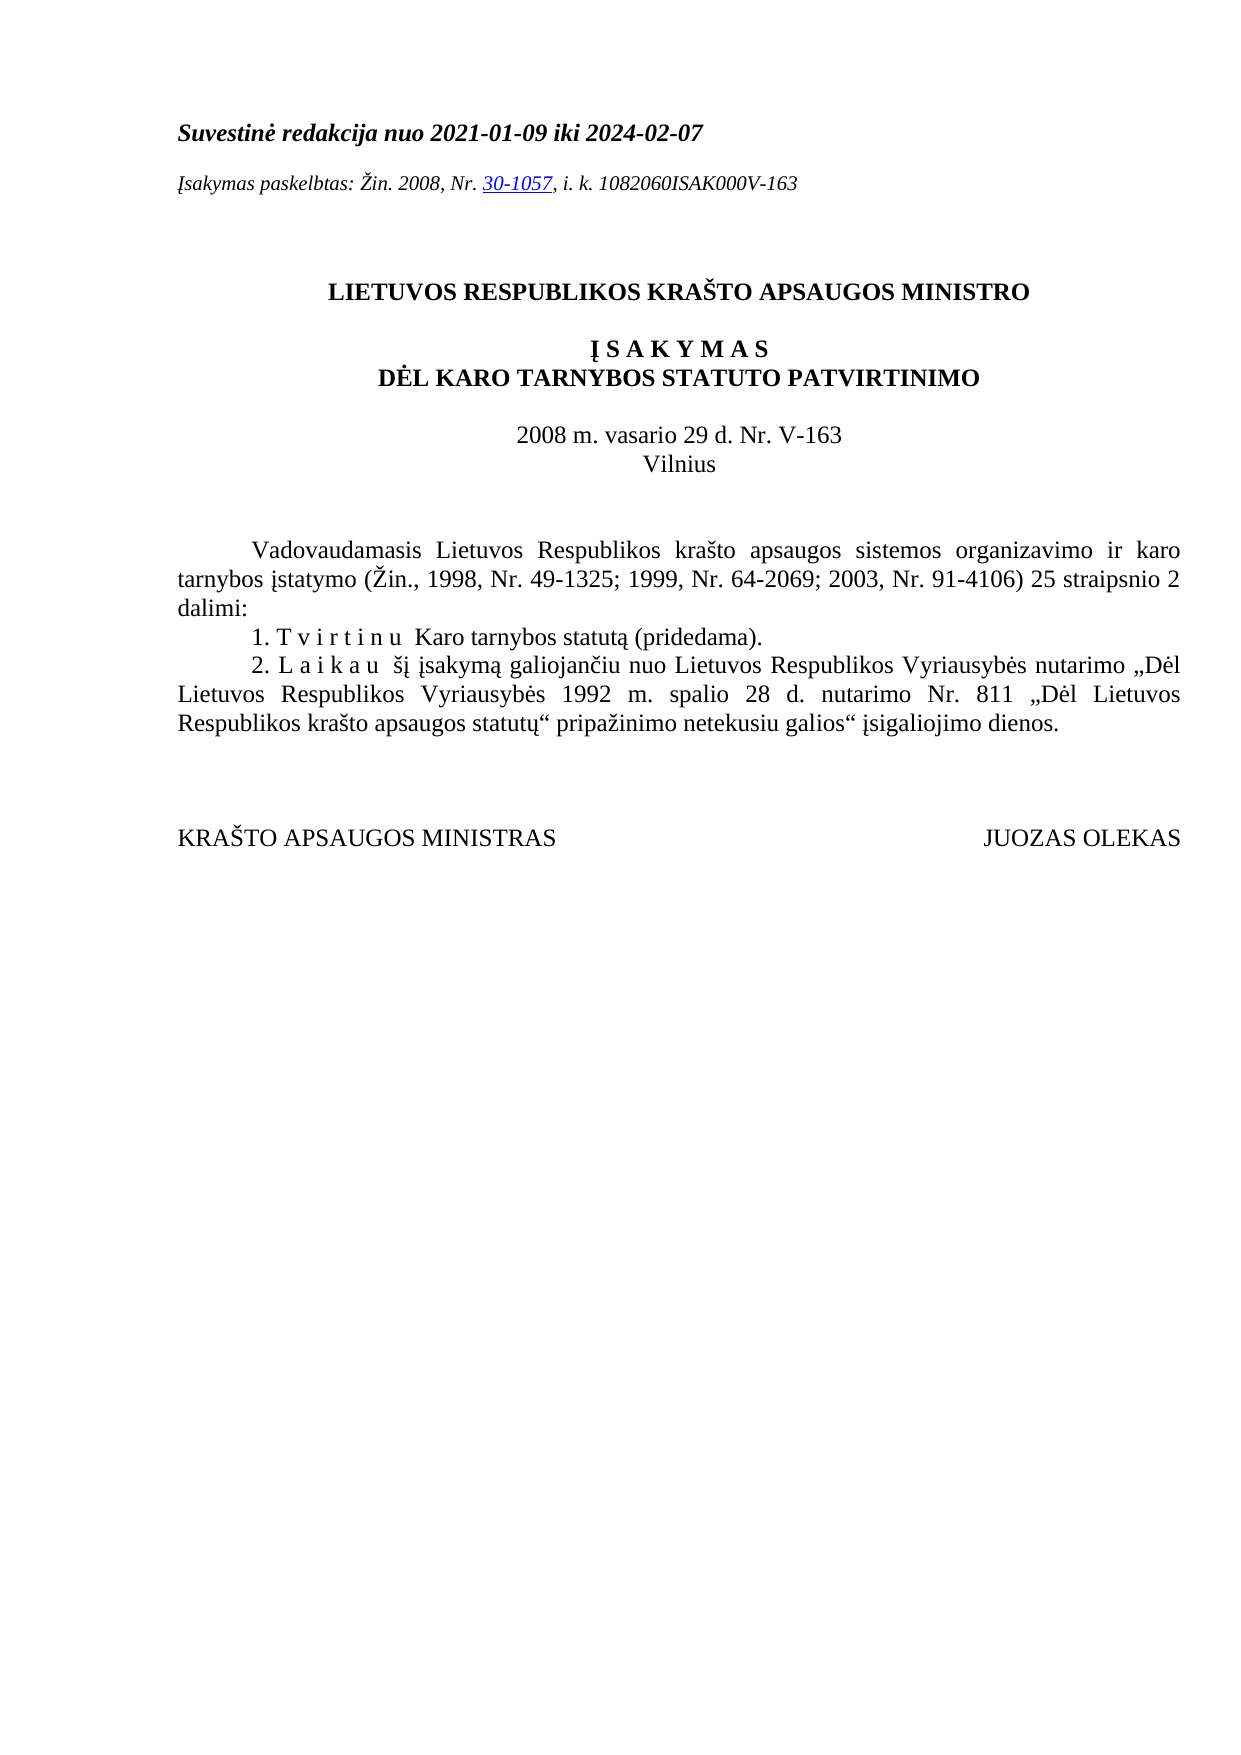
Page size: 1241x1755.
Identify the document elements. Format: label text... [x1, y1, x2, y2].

text 1. Tvirtinu Karo tarnybos statutą (pridedama). [177, 622, 1181, 650]
text DĖL KARO TARNYBOS STATUTO PATVIRTINIMO [177, 363, 1181, 392]
text 2008 m. vasario 29 d. Nr. V-163 [177, 420, 1181, 449]
text Į S A K Y M A S [177, 334, 1181, 363]
text 2. Laikau šį įsakymą galiojančiu nuo Lietuvos Respublikos Vyriausybės nutarimo „Dėl Lietuvos Respublikos Vyriausybės 1992 m. spalio 28 d. nutarimo Nr. 811 „Dėl Lietuvos Respublikos krašto apsaugos statutų“ pripažinimo netekusiu galios“ įsigaliojimo dienos. [177, 650, 1181, 737]
text Vilnius [177, 449, 1181, 478]
text LIETUVOS RESPUBLIKOS KRAŠTO APSAUGOS MINISTRO [177, 277, 1181, 305]
text KRAŠTO APSAUGOS MINISTRAS JUOZAS OLEKAS [177, 823, 1181, 852]
text Įsakymas paskelbtas: Žin. 2008, Nr. 30-1057, i. k. 1082060ISAK000V-163 [177, 171, 1181, 195]
text Suvestinė redakcija nuo 2021-01-09 iki 2024-02-07 [177, 118, 1181, 147]
text Vadovaudamasis Lietuvos Respublikos krašto apsaugos sistemos organizavimo ir karo tarnybos įstatymo (Žin., 1998, Nr. 49-1325; 1999, Nr. 64-2069; 2003, Nr. 91-4106) 25 straipsnio 2 dalimi: [177, 535, 1181, 622]
